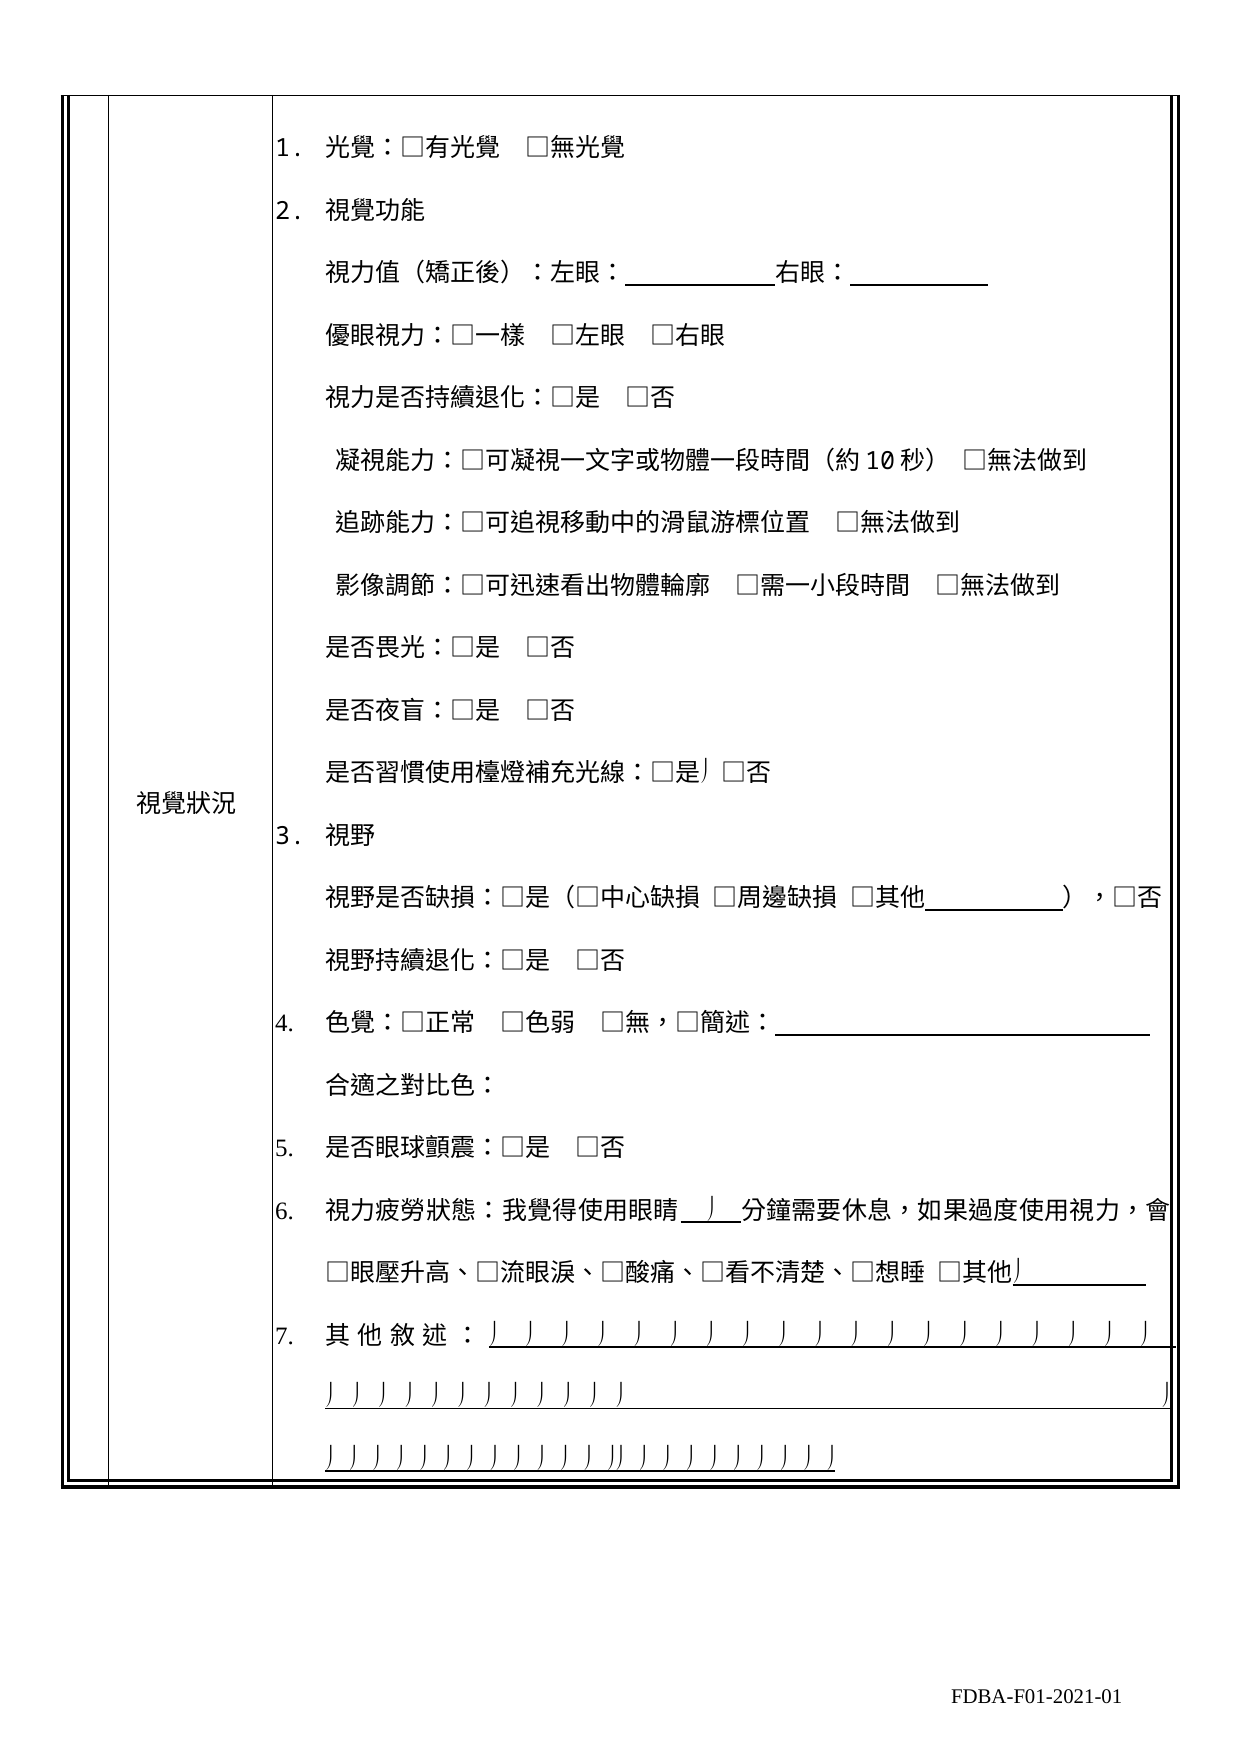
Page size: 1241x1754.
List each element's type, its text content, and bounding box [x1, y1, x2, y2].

table_cell 視覺狀況 [109, 96, 272, 1479]
table_cell 光覺：□有光覺 □無光覺 視覺功能 視力值（矯正後）：左眼： 右眼： 優眼視力：□一樣 □左眼 □右眼 視力是否持續退化：□是 □否 凝視能力：□可凝視一文字或物體一段時間（約10秒） □無法做到 追跡能力：□可追視移動中的滑鼠游標位置 □無法做到 影像調節：□可迅速看出物體輪廓 □需一小段時間 □無法做到 是否畏光：□是 □否 是否夜盲：□是 □否 是否習慣使用檯燈補充光線：□是 □否 視野 視野是否缺損：□是（□中心缺損 □周邊缺損 □其他 ），□否 視野持續退化：□是 □否 色覺：□正常 □色弱 □無，□簡述： 合適之對比色： 是否眼球顫震：□是 □否 視力疲勞狀態：我覺得使用眼睛  分鐘需要休息，如果過度使用視力，會□眼壓升高、□流眼淚、□酸痛、□看不清楚、□想睡 □其他 其他敘述：                                                      [273, 96, 1170, 1479]
table_cell [70, 96, 108, 1479]
